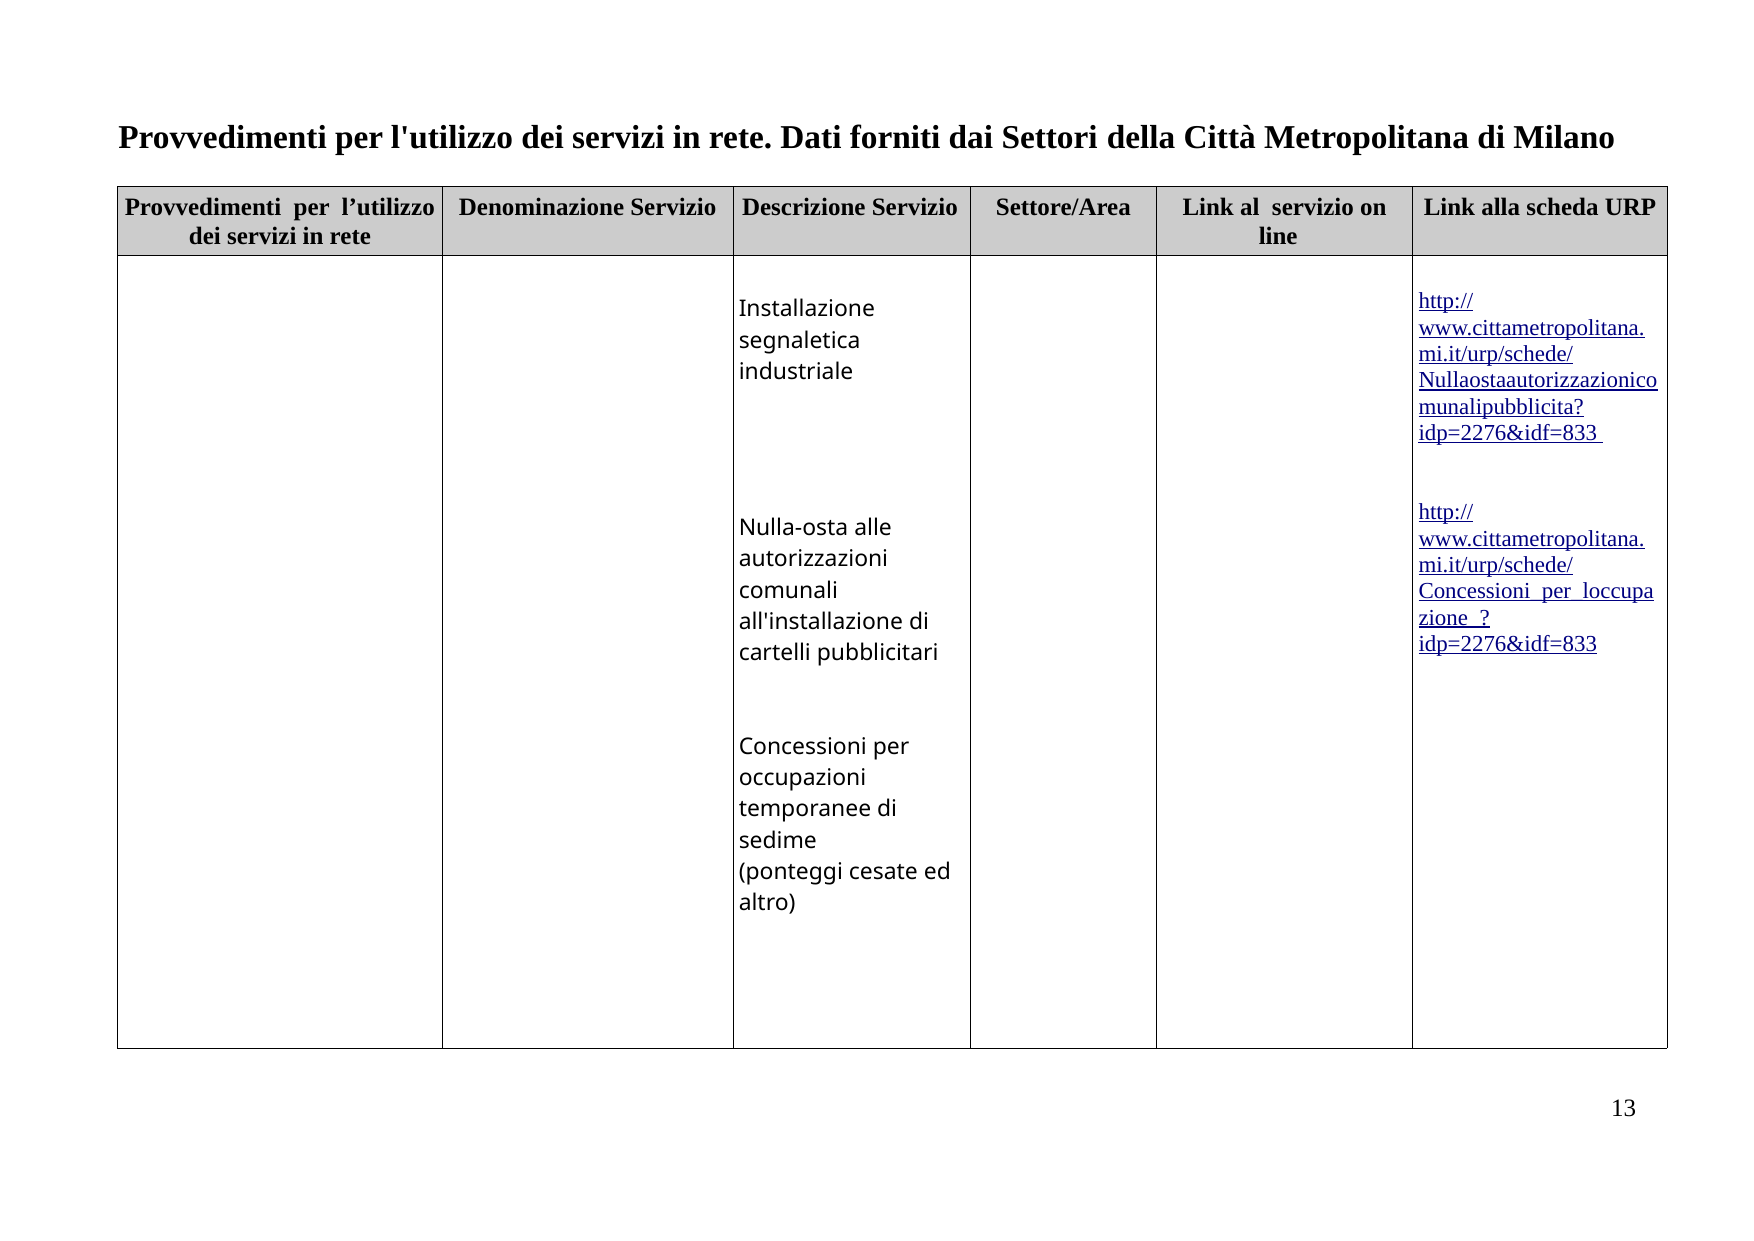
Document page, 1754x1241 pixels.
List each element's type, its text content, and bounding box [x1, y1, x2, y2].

table_header Denominazione Servizio [443, 187, 733, 255]
table_header Descrizione Servizio [734, 187, 970, 255]
table_header Link al servizio on line [1157, 187, 1412, 255]
table_cell [443, 256, 733, 1048]
table_cell [971, 256, 1156, 1048]
table_cell [1157, 256, 1412, 1048]
table_cell Installazione segnaletica industriale Nulla-osta alle autorizzazioni comunali all'installazione di cartelli pubblicitari Concessioni per occupazioni temporanee di sedime (ponteggi cesate ed altro) [734, 256, 970, 1048]
table_cell [118, 256, 442, 1048]
table_cell http://www.cittametropolitana.mi.it/urp/schede/Nullaostaautorizzazionicomunalipubblicita?idp=2276&idf=833 http://www.cittametropolitana.mi.it/urp/schede/Concessioni_per_loccupazione_?idp=2276&idf=833 [1413, 256, 1667, 1048]
table_header Link alla scheda URP [1413, 187, 1667, 255]
table_header Settore/Area [971, 187, 1156, 255]
table_header Provvedimenti per l’utilizzo dei servizi in rete [118, 187, 442, 255]
